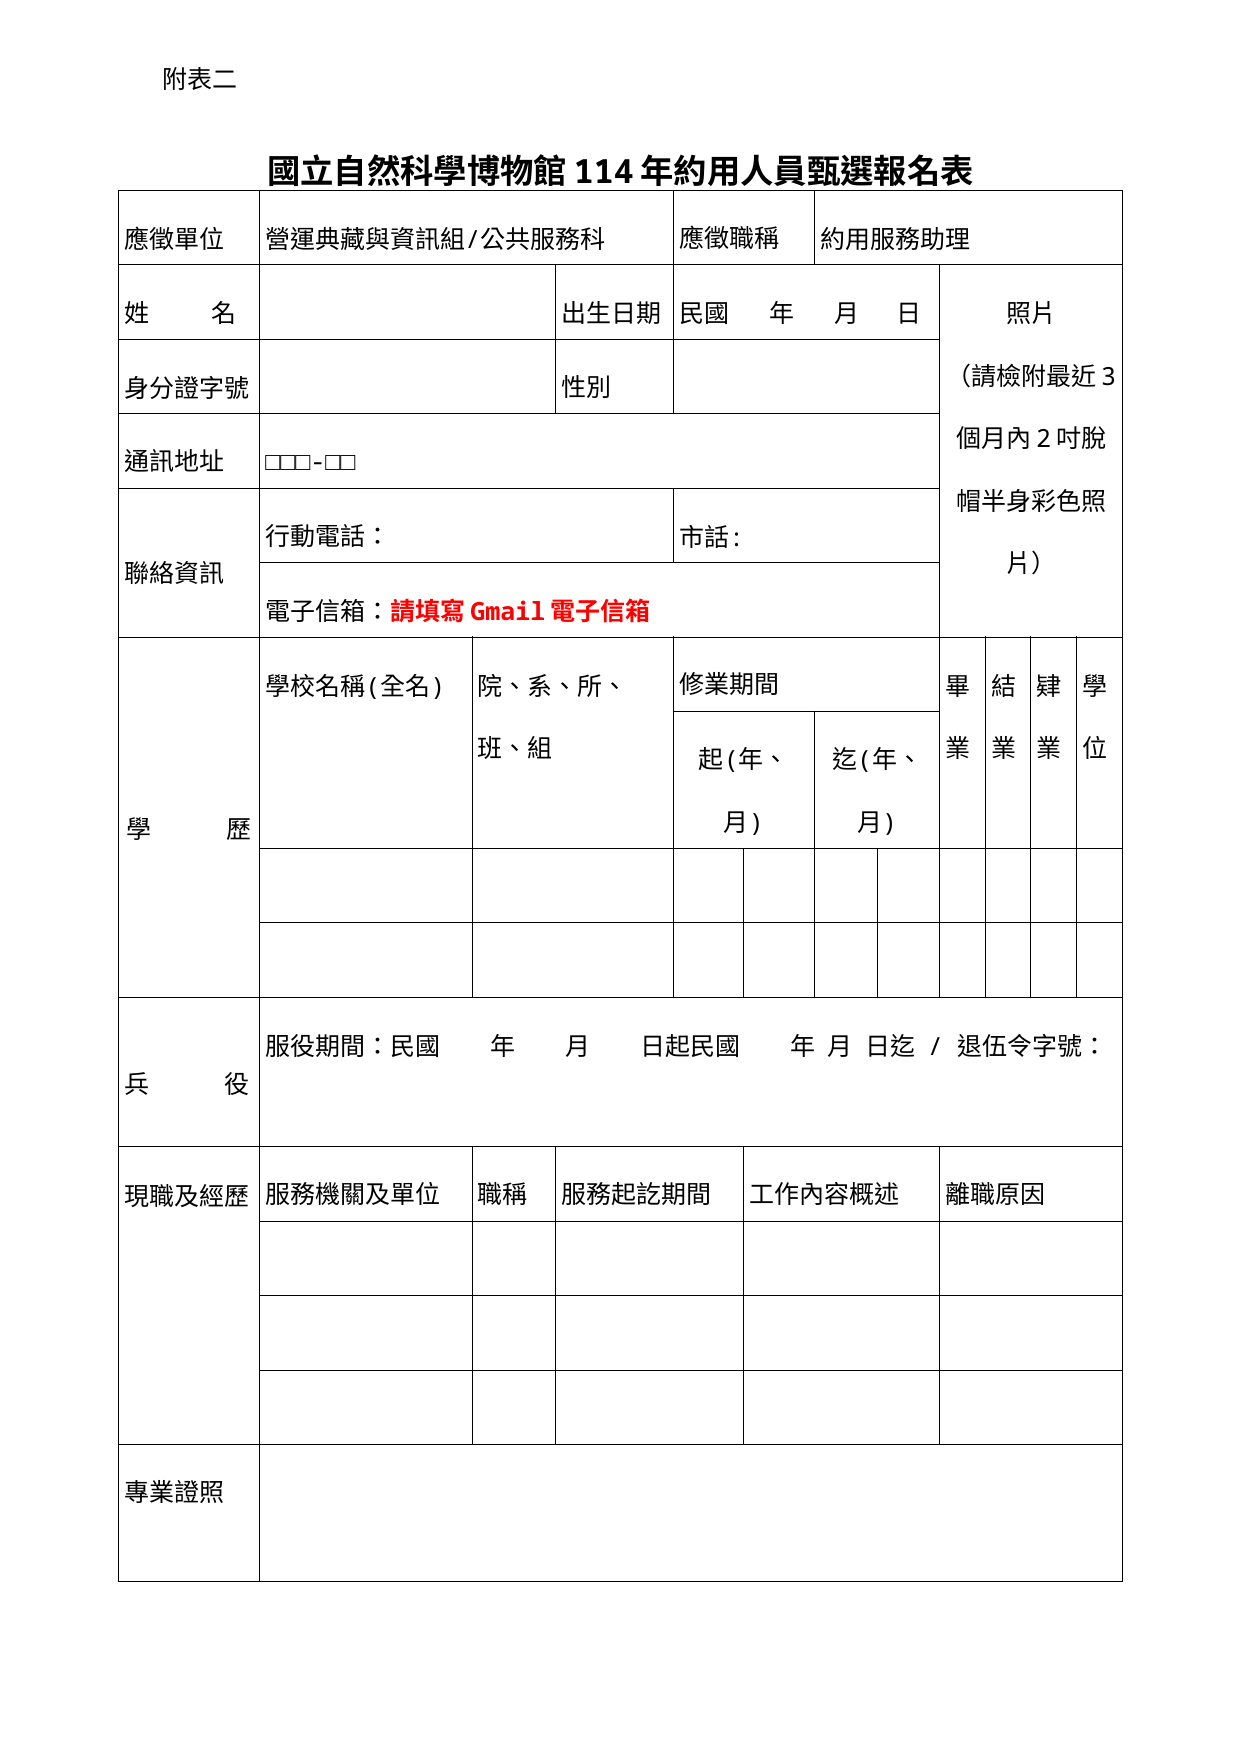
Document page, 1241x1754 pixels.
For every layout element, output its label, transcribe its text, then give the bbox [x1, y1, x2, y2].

table_cell [674, 923, 743, 997]
table_cell [556, 1222, 743, 1295]
table_cell 服務機關及單位 [260, 1147, 472, 1221]
text [147, 52, 258, 115]
table_cell 學校名稱(全名) [260, 638, 472, 848]
table_cell [473, 1222, 555, 1295]
table_cell 民國 年 月 日 [674, 265, 939, 338]
table_cell [744, 849, 814, 922]
table_cell [260, 1296, 472, 1370]
table_cell [260, 340, 555, 413]
table_cell [940, 1222, 1122, 1295]
table_cell 通訊地址 [119, 414, 259, 487]
table_cell 照片 （請檢附最近3個月內2吋脫帽半身彩色照片） [940, 265, 1122, 636]
table_cell [744, 1371, 939, 1444]
table_cell [744, 1296, 939, 1370]
table_cell 工作內容概述 [744, 1147, 939, 1221]
table_cell [940, 1371, 1122, 1444]
table_cell [473, 923, 673, 997]
table_cell [260, 1222, 472, 1295]
table_cell [473, 1296, 555, 1370]
table_cell 兵 役 [119, 998, 259, 1146]
table_cell 服務起訖期間 [556, 1147, 743, 1221]
table_cell [986, 923, 1030, 997]
table_cell 專業證照 [119, 1445, 259, 1581]
table_header 應徵單位 [119, 191, 259, 264]
text 附表二 [162, 59, 243, 96]
table_cell [878, 923, 939, 997]
table_cell [260, 265, 555, 338]
table_cell 服役期間：民國 年 月 日起民國 年 月 日迄 / 退伍令字號： [260, 998, 1122, 1146]
table_cell [674, 849, 743, 922]
table_cell □□□-□□ [260, 414, 939, 487]
table_cell 起(年、月) [674, 712, 814, 848]
table_header 約用服務助理 [815, 191, 1122, 264]
table_cell 離職原因 [940, 1147, 1122, 1221]
table_cell [744, 1222, 939, 1295]
table_cell [674, 340, 939, 413]
table_cell [1077, 849, 1122, 922]
table_cell 電子信箱：請填寫Gmail電子信箱 [260, 563, 939, 636]
table_cell 現職及經歷 [119, 1147, 259, 1444]
table_cell [1031, 923, 1076, 997]
table_cell [815, 923, 877, 997]
table_cell 學位 [1077, 638, 1122, 848]
text 國立自然科學博物館114年約用人員甄選報名表 [118, 127, 1122, 189]
table_cell 肄業 [1031, 638, 1076, 848]
table_cell [878, 849, 939, 922]
table_cell [260, 1371, 472, 1444]
table_cell 姓 名 [119, 265, 259, 338]
table_cell [473, 849, 673, 922]
table_cell [556, 1371, 743, 1444]
table_cell 聯絡資訊 [119, 489, 259, 636]
table_cell [1031, 849, 1076, 922]
table_cell [986, 849, 1030, 922]
table_cell [940, 849, 985, 922]
table_cell 出生日期 [556, 265, 673, 338]
table_cell [260, 1445, 1122, 1581]
table_cell [744, 923, 814, 997]
table_cell [940, 1296, 1122, 1370]
table_cell 市話: [674, 489, 939, 562]
table_cell [260, 849, 472, 922]
table_cell 迄(年、月) [815, 712, 939, 848]
table_cell 修業期間 [674, 638, 939, 711]
table_cell 畢業 [940, 638, 985, 848]
table_header 營運典藏與資訊組/公共服務科 [260, 191, 673, 264]
table_cell [940, 923, 985, 997]
table_cell [815, 849, 877, 922]
table_cell 學 歷 [119, 638, 259, 997]
table_cell 職稱 [473, 1147, 555, 1221]
table_cell [473, 1371, 555, 1444]
table_cell [556, 1296, 743, 1370]
table_cell [1077, 923, 1122, 997]
table_header 應徵職稱 [674, 191, 814, 264]
table_cell [260, 923, 472, 997]
table_cell 行動電話： [260, 489, 673, 562]
table_cell 性別 [556, 340, 673, 413]
table_cell 結業 [986, 638, 1030, 848]
table_cell 院、系、所、班、組 [473, 638, 673, 848]
table_cell 身分證字號 [119, 340, 259, 413]
